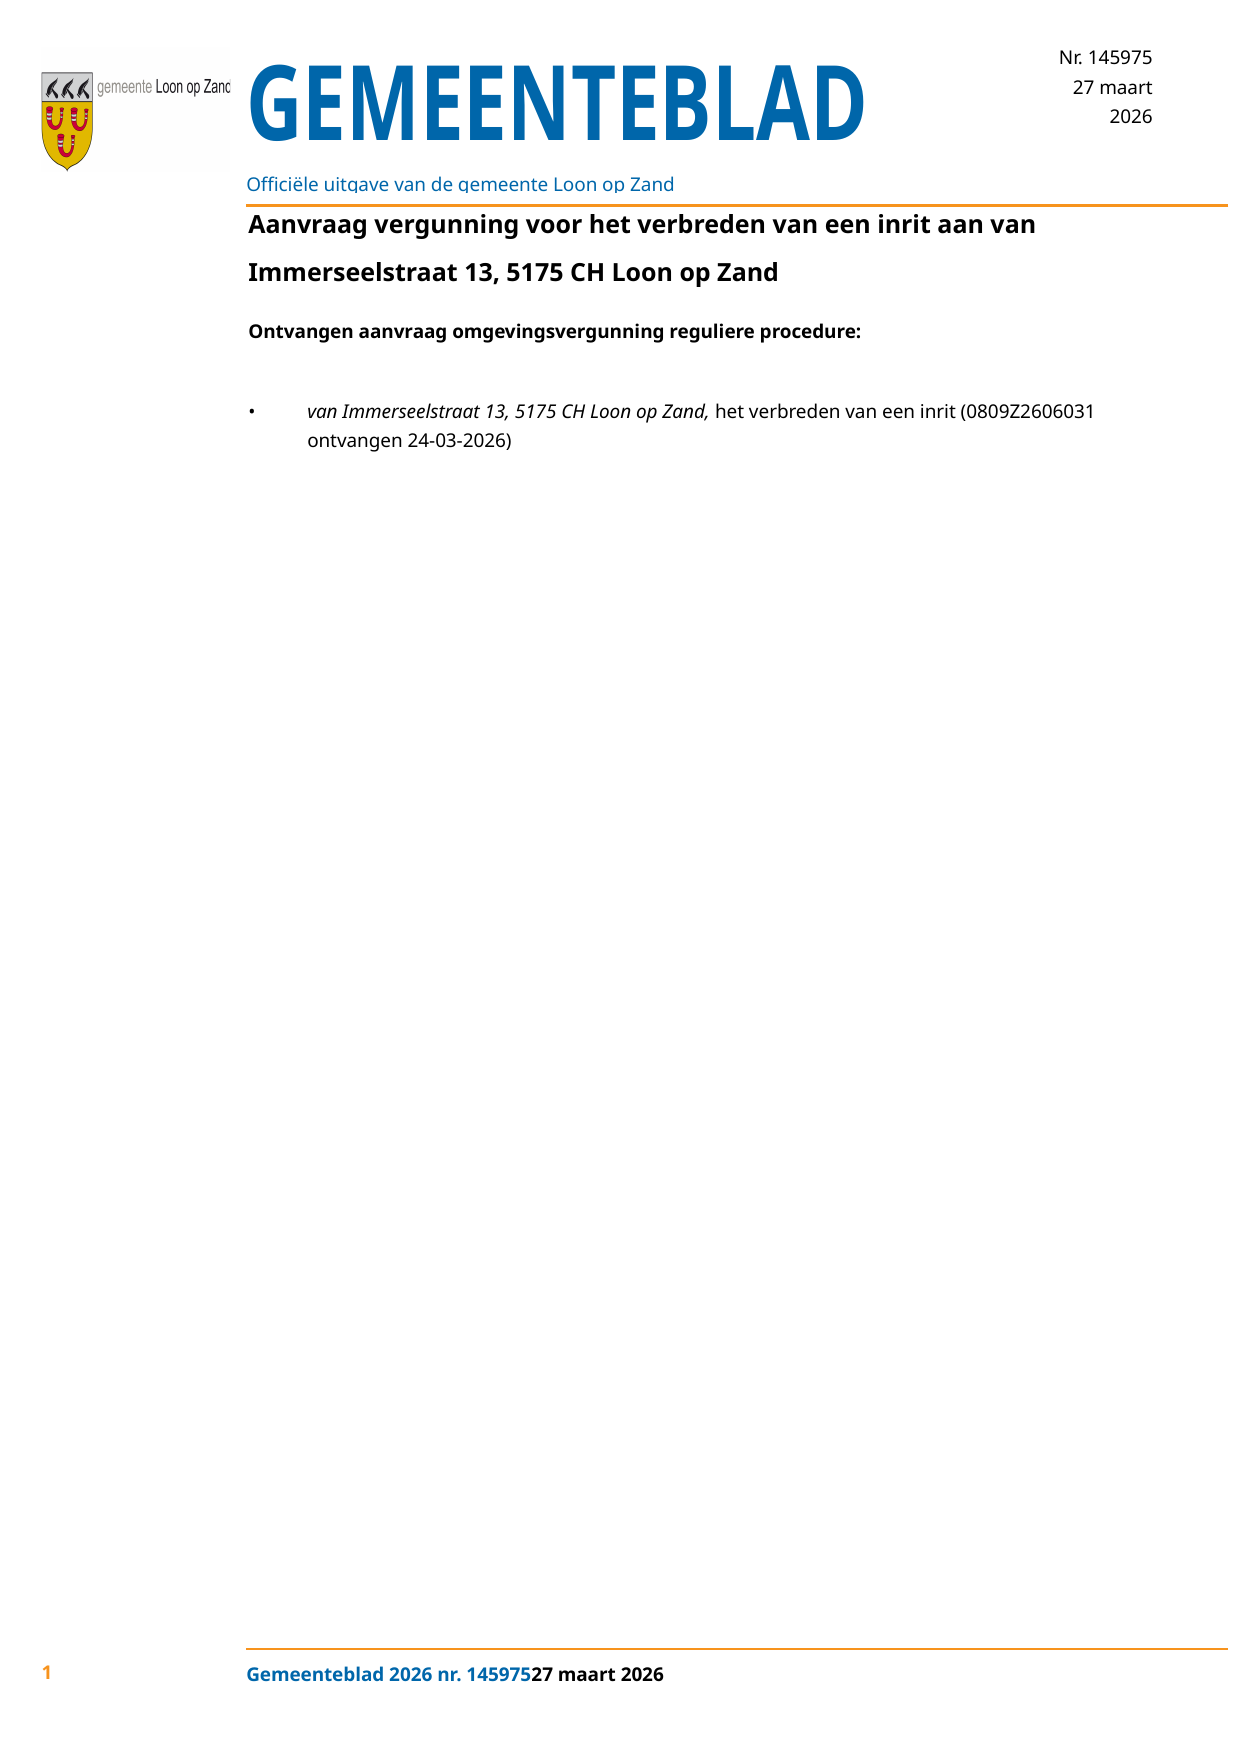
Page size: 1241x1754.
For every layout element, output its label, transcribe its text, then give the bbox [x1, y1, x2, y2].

list van Immerseelstraat 13, 5175 CH Loon op Zand, het verbreden van een inrit (0809Z2606031 ontvangen 24-03-2026) [248, 398, 1152, 453]
text Ontvangen aanvraag omgevingsvergunning reguliere procedure: [248, 318, 1152, 344]
text Aanvraag vergunning voor het verbreden van een inrit aan van Immerseelstraat 13, 5175 CH Loon op Zand [248, 207, 1152, 288]
picture [41, 47, 231, 172]
